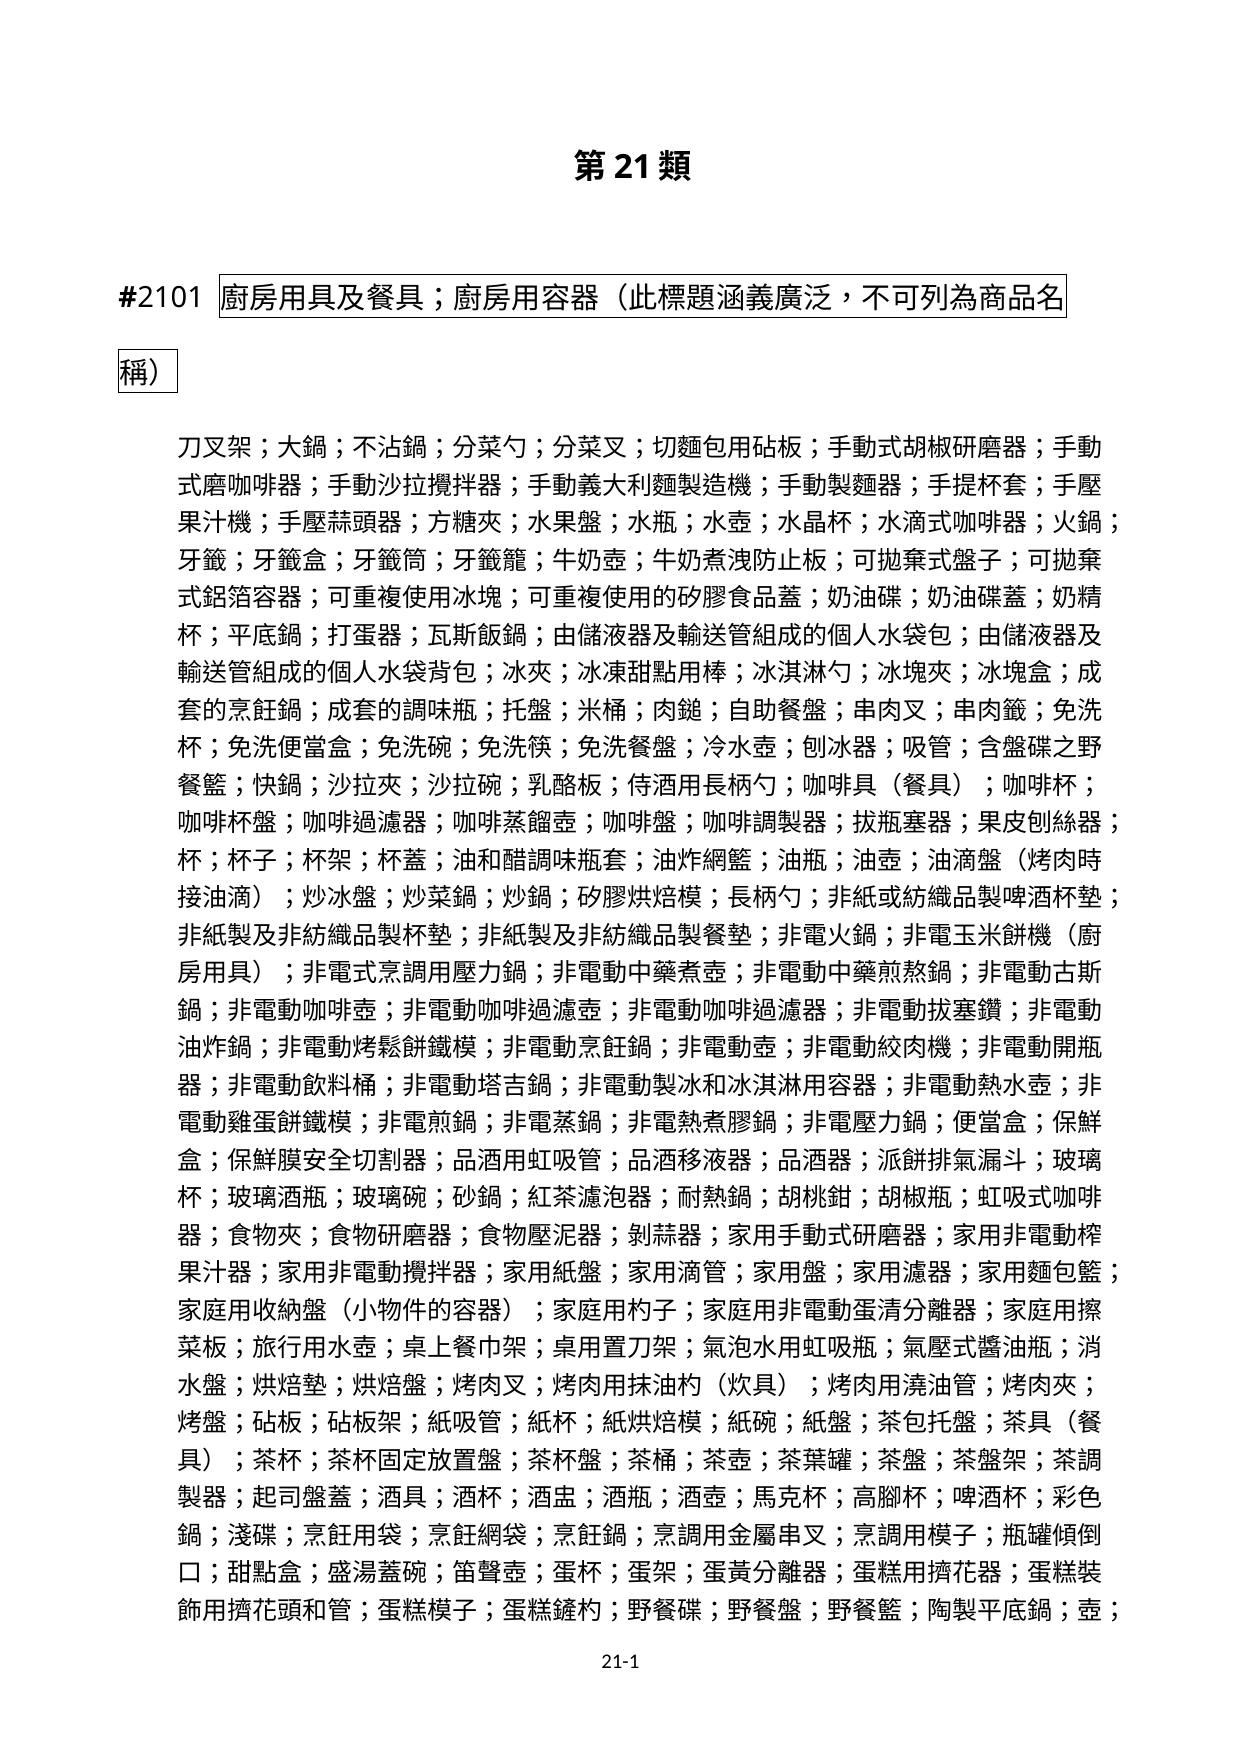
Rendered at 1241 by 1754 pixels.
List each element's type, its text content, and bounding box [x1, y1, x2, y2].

text 第21類 [143, 127, 1122, 202]
text 刀叉架；大鍋；不沾鍋；分菜勺；分菜叉；切麵包用砧板；手動式胡椒研磨器；手動式磨咖啡器；手動沙拉攪拌器；手動義大利麵製造機；手動製麵器；手提杯套；手壓果汁機；手壓蒜頭器；方糖夾；水果盤；水瓶；水壺；水晶杯；水滴式咖啡器；火鍋；牙籤；牙籤盒；牙籤筒；牙籤籠；牛奶壺；牛奶煮洩防止板；可拋棄式盤子；可拋棄式鋁箔容器；可重複使用冰塊；可重複使用的矽膠食品蓋；奶油碟；奶油碟蓋；奶精杯；平底鍋；打蛋器；瓦斯飯鍋；由儲液器及輸送管組成的個人水袋包；由儲液器及輸送管組成的個人水袋背包；冰夾；冰凍甜點用棒；冰淇淋勺；冰塊夾；冰塊盒；成套的烹飪鍋；成套的調味瓶；托盤；米桶；肉鎚；自助餐盤；串肉叉；串肉籤；免洗杯；免洗便當盒；免洗碗；免洗筷；免洗餐盤；冷水壺；刨冰器；吸管；含盤碟之野餐籃；快鍋；沙拉夾；沙拉碗；乳酪板；侍酒用長柄勺；咖啡具（餐具）；咖啡杯；咖啡杯盤；咖啡過濾器；咖啡蒸餾壺；咖啡盤；咖啡調製器；拔瓶塞器；果皮刨絲器；杯；杯子；杯架；杯蓋；油和醋調味瓶套；油炸網籃；油瓶；油壺；油滴盤（烤肉時接油滴）；炒冰盤；炒菜鍋；炒鍋；矽膠烘焙模；長柄勺；非紙或紡織品製啤酒杯墊；非紙製及非紡織品製杯墊；非紙製及非紡織品製餐墊；非電火鍋；非電玉米餅機（廚房用具）；非電式烹調用壓力鍋；非電動中藥煮壺；非電動中藥煎熬鍋；非電動古斯鍋；非電動咖啡壺；非電動咖啡過濾壺；非電動咖啡過濾器；非電動拔塞鑽；非電動油炸鍋；非電動烤鬆餅鐵模；非電動烹飪鍋；非電動壺；非電動絞肉機；非電動開瓶器；非電動飲料桶；非電動塔吉鍋；非電動製冰和冰淇淋用容器；非電動熱水壺；非電動雞蛋餅鐵模；非電煎鍋；非電蒸鍋；非電熱煮膠鍋；非電壓力鍋；便當盒；保鮮盒；保鮮膜安全切割器；品酒用虹吸管；品酒移液器；品酒器；派餅排氣漏斗；玻璃杯；玻璃酒瓶；玻璃碗；砂鍋；紅茶濾泡器；耐熱鍋；胡桃鉗；胡椒瓶；虹吸式咖啡器；食物夾；食物研磨器；食物壓泥器；剝蒜器；家用手動式研磨器；家用非電動榨果汁器；家用非電動攪拌器；家用紙盤；家用滴管；家用盤；家用濾器；家用麵包籃；家庭用收納盤（小物件的容器）；家庭用杓子；家庭用非電動蛋清分離器；家庭用擦菜板；旅行用水壺；桌上餐巾架；桌用置刀架；氣泡水用虹吸瓶；氣壓式醬油瓶；消水盤；烘焙墊；烘焙盤；烤肉叉；烤肉用抹油杓（炊具）；烤肉用澆油管；烤肉夾；烤盤；砧板；砧板架；紙吸管；紙杯；紙烘焙模；紙碗；紙盤；茶包托盤；茶具（餐具）；茶杯；茶杯固定放置盤；茶杯盤；茶桶；茶壺；茶葉罐；茶盤；茶盤架；茶調製器；起司盤蓋；酒具；酒杯；酒盅；酒瓶；酒壺；馬克杯；高腳杯；啤酒杯；彩色鍋；淺碟；烹飪用袋；烹飪網袋；烹飪鍋；烹調用金屬串叉；烹調用模子；瓶罐傾倒口；甜點盒；盛湯蓋碗；笛聲壺；蛋杯；蛋架；蛋黃分離器；蛋糕用擠花器；蛋糕裝飾用擠花頭和管；蛋糕模子；蛋糕鏟杓；野餐碟；野餐盤；野餐籃；陶製平底鍋；壺；提瓶器；湯杓；湯碗；湯碗盤；湯盤；煮蛋鍋；菜刀架；菜單卡片座；菜罩；菜盤；菜盤架；菜籃；開瓶用拔塞鑽；飯杓；飯匙；飯匙架；飯盒；飯鍋；飲水玻璃杯；飲用容器；飲料用角杯；塑膠杯；微波爐用碗；微波爐用盤；微波爐用調理袋；搖搖杯；煎匙；煎鍋；碗；碗蓋；碗盤夾；碗盤放置架；碗盤瀝水架；碗籃；筷；筷子盒；筷籠；筷籤；置烹煮器皿用三腳架；置筷架；葡萄酒倒酒器；裝飾糕點用擠花袋；解凍盤；隔熱鍋墊；電動拔塞鑽；電動開瓶器；嘗酒用虹吸管；壽司製作器；榨汁器；漏杓；碟；箸；蒸鍋；蒸籠；製冰用金屬容器；製冰盒；製西點模子；餅乾切模器；餅乾罐；廚房用刮勺；廚房用抹刀；廚房用杵；廚房用非電動研磨器；廚房用非電動攪拌器；廚房用非電壓碎機；廚房用研缽；廚房用砧板；廚房用量杯；廚房用漏斗；廚房用銼菜板；廚房用篩；廚房用濾器；廚房用攪拌匙；盤；盤蓋；蔬果切花模子；蔬菜盤；調味品罐；調味瓶；調味瓶架；燉鍋；燜燒鍋；燜鍋；磨汁器；磨擦碎菜器；糕餅擠花袋；糕點切模器；糕點杓；擀麵棍；糖果盒；糖碗；醒酒瓶吊掛標示牌；醒酒器；餐刀架；餐巾紙架；餐巾環；餐具（餐刀餐叉餐匙除外）；餐具瀝水架；餐桌上用酒瓶托架；餐桌用三腳架；餐桌飾架；餐桌轉盤；餐盤；餐館用托盤；餡餅糕點用鏟杓；壓蒜器（廚房用具）；擠花袋；鍋；鍋子；鍋架；鍋墊；鍋蓋；鍋蓋架；鍋鏟；濾紙式咖啡器；濾茶球；濾茶器；醬汁碟；雞尾酒缸；雞尾酒搖杯；雞尾酒調酒器；雞尾酒攪拌器；爆玉米花鍋；蘇打水用虹吸瓶；蘇打水用虹吸管；麵包屑盤；鐵板燒盤；鑄鐵鍋；攪拌用匙狀小竹板；攪拌匙；鹽瓶 [177, 427, 1122, 1627]
text #2101 廚房用具及餐具；廚房用容器（此標題涵義廣泛，不可列為商品名稱） [118, 258, 1122, 408]
